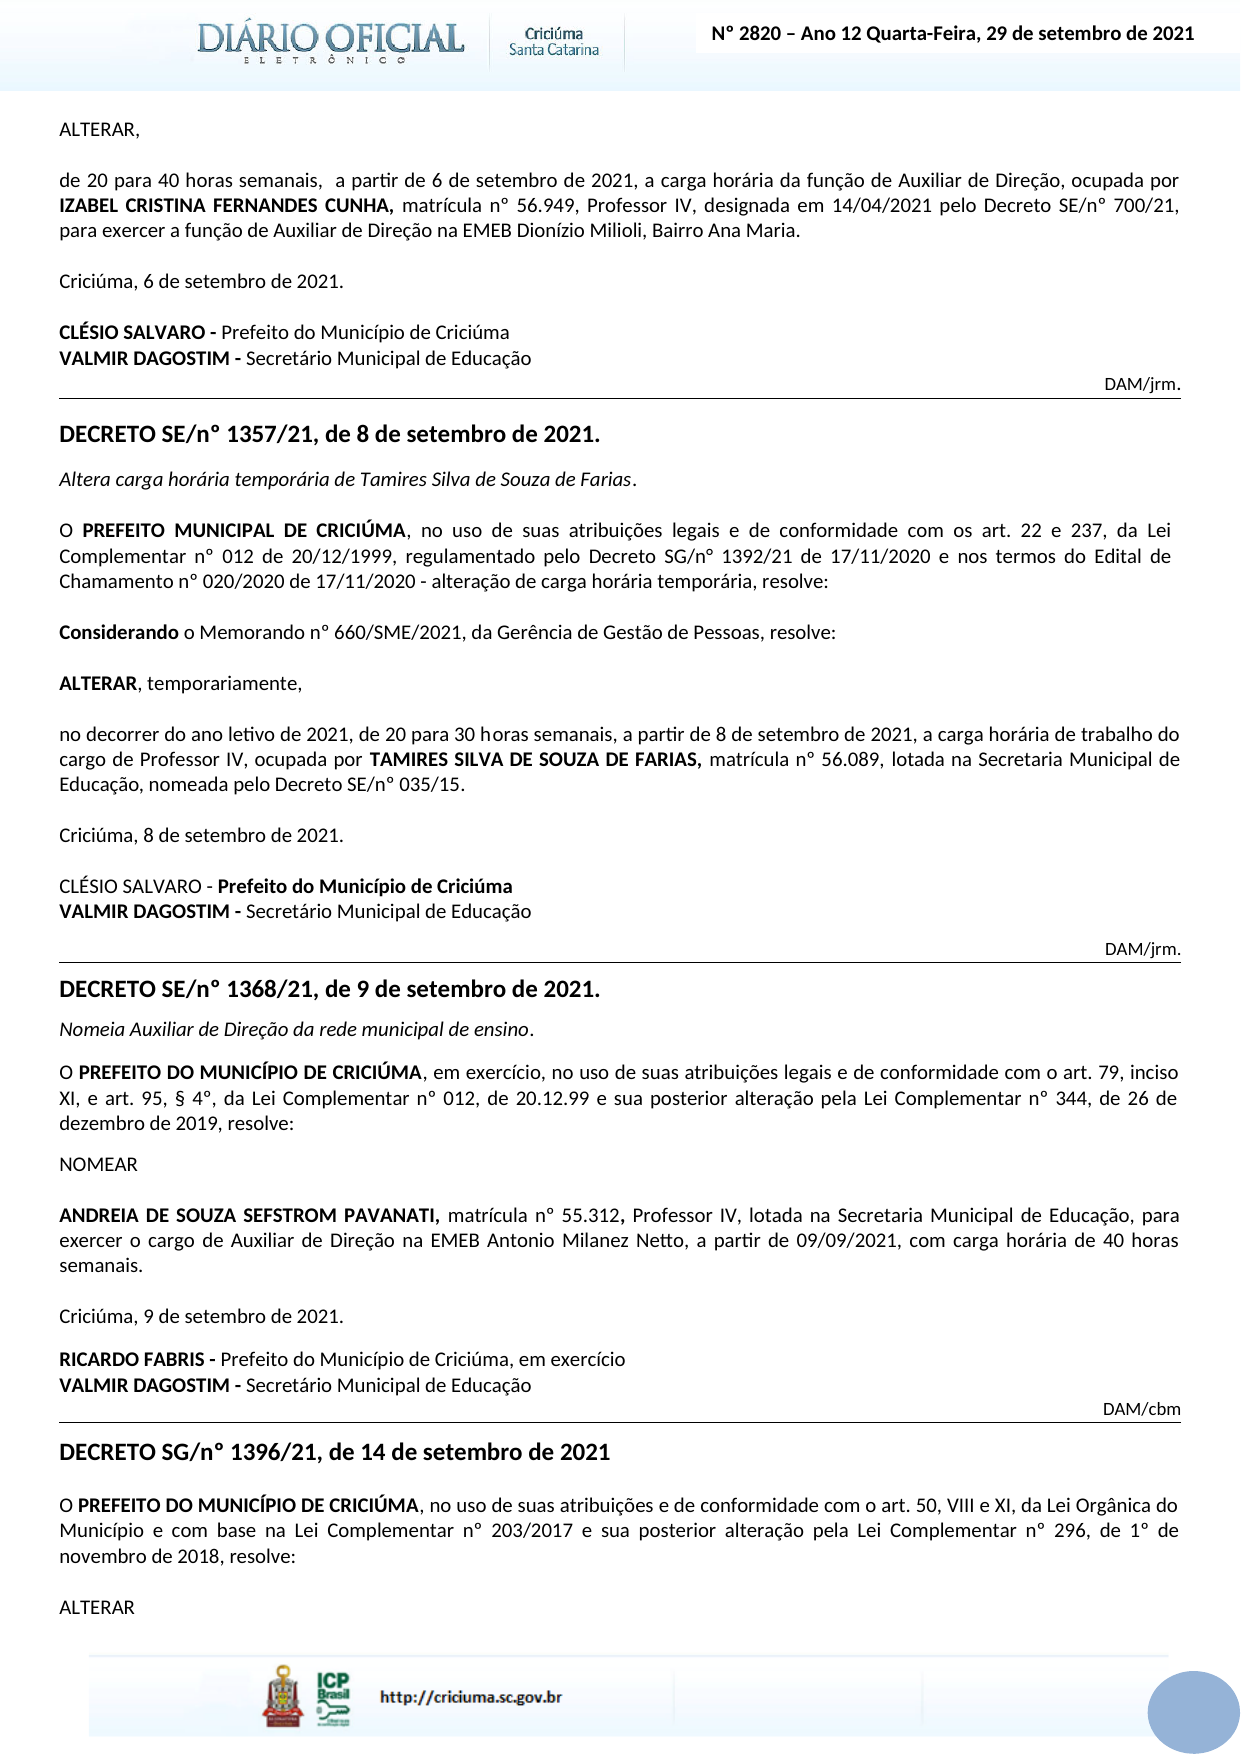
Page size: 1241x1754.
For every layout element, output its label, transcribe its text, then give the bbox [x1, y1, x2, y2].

text Criciúma, 8 de setembro de 2021. [59, 822, 1181, 848]
text DAM/jrm. [59, 937, 1181, 962]
text VALMIR DAGOSTIM - Secretário Municipal de Educação [59, 1372, 1181, 1397]
text O PREFEITO MUNICIPAL DE CRICIÚMA, no uso de suas atribuições legais e de conformidade com os art. 22 e 237, da Lei Complementar nº 012 de 20/12/1999, regulamentado pelo Decreto SG/n° 1392/21 de 17/11/2020 e nos termos do Edital de Chamamento nº 020/2020 de 17/11/2020 - alteração de carga horária temporária, resolve: [59, 517, 1173, 594]
text RICARDO FABRIS - Prefeito do Município de Criciúma, em exercício [59, 1347, 1181, 1372]
text Altera carga horária temporária de Tamires Silva de Souza de Farias. [59, 467, 1181, 492]
text NOMEAR [59, 1151, 1166, 1176]
text Nomeia Auxiliar de Direção da rede municipal de ensino. [59, 1016, 1181, 1042]
text DECRETO SE/nº 1357/21, de 8 de setembro de 2021. [59, 418, 1181, 448]
text DAM/cbm [59, 1397, 1181, 1422]
text DECRETO SE/nº 1368/21, de 9 de setembro de 2021. [59, 973, 1181, 1003]
text DAM/jrm. [59, 370, 1181, 398]
text Considerando o Memorando nº 660/SME/2021, da Gerência de Gestão de Pessoas, resolve: [59, 619, 1181, 644]
text VALMIR DAGOSTIM - Secretário Municipal de Educação [59, 345, 1181, 370]
text Criciúma, 9 de setembro de 2021. [59, 1303, 1193, 1329]
text ALTERAR, [59, 116, 1181, 141]
text no decorrer do ano letivo de 2021, de 20 para 30 horas semanais, a partir de 8 de setembro de 2021, a carga horária de trabalho do cargo de Professor IV, ocupada por TAMIRES SILVA DE SOUZA DE FARIAS, matrícula nº 56.089, lotada na Secretaria Municipal de Educação, nomeada pelo Decreto SE/nº 035/15. [59, 721, 1181, 797]
text de 20 para 40 horas semanais, a partir de 6 de setembro de 2021, a carga horária da função de Auxiliar de Direção, ocupada por IZABEL CRISTINA FERNANDES CUNHA, matrícula nº 56.949, Professor IV, designada em 14/04/2021 pelo Decreto SE/nº 700/21, para exercer a função de Auxiliar de Direção na EMEB Dionízio Milioli, Bairro Ana Maria. [59, 167, 1181, 243]
text O PREFEITO DO MUNICÍPIO DE CRICIÚMA, em exercício, no uso de suas atribuições legais e de conformidade com o art. 79, inciso XI, e art. 95, § 4º, da Lei Complementar nº 012, de 20.12.99 e sua posterior alteração pela Lei Complementar nº 344, de 26 de dezembro de 2019, resolve: [59, 1059, 1181, 1136]
text ALTERAR [59, 1594, 1181, 1619]
text CLÉSIO SALVARO - Prefeito do Município de Criciúma [59, 873, 1181, 899]
text Criciúma, 6 de setembro de 2021. [59, 268, 1181, 294]
text VALMIR DAGOSTIM - Secretário Municipal de Educação [59, 899, 1181, 924]
text ALTERAR, temporariamente, [59, 670, 1173, 695]
text ANDREIA DE SOUZA SEFSTROM PAVANATI, matrícula nº 55.312, Professor IV, lotada na Secretaria Municipal de Educação, para exercer o cargo de Auxiliar de Direção na EMEB Antonio Milanez Netto, a partir de 09/09/2021, com carga horária de 40 horas semanais. [59, 1202, 1181, 1278]
text DECRETO SG/nº 1396/21, de 14 de setembro de 2021 [59, 1436, 1196, 1467]
text CLÉSIO SALVARO - Prefeito do Município de Criciúma [59, 319, 1181, 345]
text O PREFEITO DO MUNICÍPIO DE CRICIÚMA, no uso de suas atribuições e de conformidade com o art. 50, VIII e XI, da Lei Orgânica do Município e com base na Lei Complementar nº 203/2017 e sua posterior alteração pela Lei Complementar nº 296, de 1º de novembro de 2018, resolve: [59, 1492, 1181, 1568]
